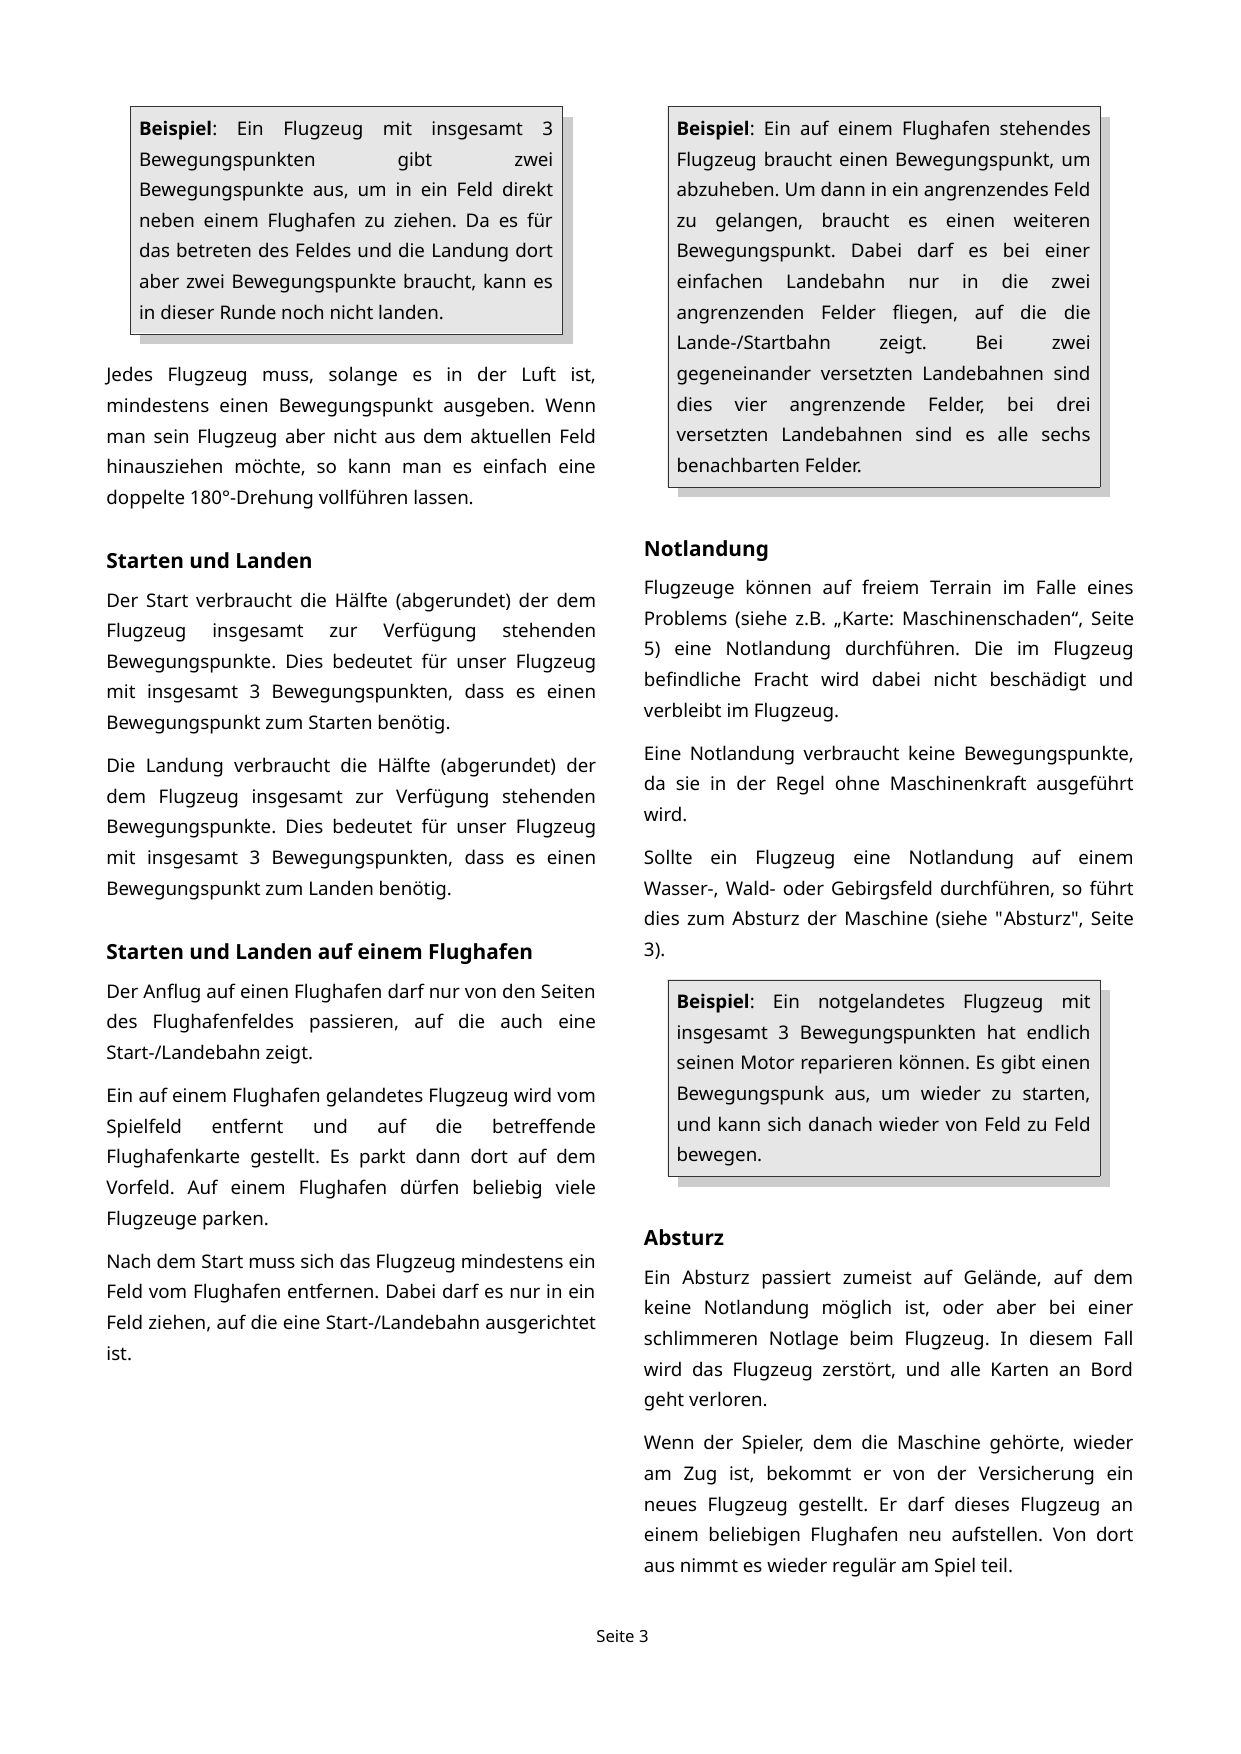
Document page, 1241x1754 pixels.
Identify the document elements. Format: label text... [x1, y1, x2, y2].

subtitle Notlandung [644, 534, 1134, 562]
text Sollte ein Flugzeug eine Notlandung auf einem Wasser-, Wald- oder Gebirgsfeld durchführen, so führt dies zum Absturz der Maschine (siehe "Absturz", Seite 3). [644, 844, 1134, 962]
text Ein auf einem Flughafen gelandetes Flugzeug wird vom Spielfeld entfernt und auf die betreffende Flughafenkarte gestellt. Es parkt dann dort auf dem Vorfeld. Auf einem Flughafen dürfen beliebig viele Flugzeuge parken. [106, 1082, 596, 1230]
text Ein Absturz passiert zumeist auf Gelände, auf dem keine Notlandung möglich ist, oder aber bei einer schlimmeren Notlage beim Flugzeug. In diesem Fall wird das Flugzeug zerstört, und alle Karten an Bord geht verloren. [644, 1264, 1134, 1412]
text Der Start verbraucht die Hälfte (abgerundet) der dem Flugzeug insgesamt zur Verfügung stehenden Bewegungspunkte. Dies bedeutet für unser Flugzeug mit insgesamt 3 Bewegungspunkten, dass es einen Bewegungspunkt zum Starten benötig. [106, 587, 596, 735]
text Die Landung verbraucht die Hälfte (abgerundet) der dem Flugzeug insgesamt zur Verfügung stehenden Bewegungspunkte. Dies bedeutet für unser Flugzeug mit insgesamt 3 Bewegungspunkten, dass es einen Bewegungspunkt zum Landen benötig. [106, 753, 596, 901]
text Beispiel: Ein notgelandetes Flugzeug mit insgesamt 3 Bewegungspunkten hat endlich seinen Motor reparieren können. Es gibt einen Bewegungspunk aus, um wieder zu starten, und kann sich danach wieder von Feld zu Feld bewegen. [669, 981, 1100, 1176]
text Der Anflug auf einen Flughafen darf nur von den Seiten des Flughafenfeldes passieren, auf die auch eine Start-/Landebahn zeigt. [106, 978, 596, 1065]
text Beispiel: Ein auf einem Flughafen stehendes Flugzeug braucht einen Bewegungspunkt, um abzuheben. Um dann in ein angrenzendes Feld zu gelangen, braucht es einen weiteren Bewegungspunkt. Dabei darf es bei einer einfachen Landebahn nur in die zwei angrenzenden Felder fliegen, auf die die Lande-/Startbahn zeigt. Bei zwei gegeneinander versetzten Landebahnen sind dies vier angrenzende Felder, bei drei versetzten Landebahnen sind es alle sechs benachbarten Felder. [669, 107, 1100, 487]
text Wenn der Spieler, dem die Maschine gehörte, wieder am Zug ist, bekommt er von der Versicherung ein neues Flugzeug gestellt. Er darf dieses Flugzeug an einem beliebigen Flughafen neu aufstellen. Von dort aus nimmt es wieder regulär am Spiel teil. [644, 1429, 1134, 1578]
text Eine Notlandung verbraucht keine Bewegungspunkte, da sie in der Regel ohne Maschinenkraft ausgeführt wird. [644, 740, 1134, 827]
text Beispiel: Ein Flugzeug mit insgesamt 3 Bewegungspunkten gibt zwei Bewegungspunkte aus, um in ein Feld direkt neben einem Flughafen zu ziehen. Da es für das betreten des Feldes und die Landung dort aber zwei Bewegungspunkte braucht, kann es in dieser Runde noch nicht landen. [131, 107, 562, 333]
subtitle Starten und Landen auf einem Flughafen [106, 937, 596, 966]
subtitle Absturz [644, 1223, 1134, 1252]
text Flugzeuge können auf freiem Terrain im Falle eines Problems (siehe z.B. „Karte: Maschinenschaden“, Seite 4) eine Notlandung durchführen. Die im Flugzeug befindliche Fracht wird dabei nicht beschädigt und verbleibt im Flugzeug. [644, 574, 1134, 722]
text Nach dem Start muss sich das Flugzeug mindestens ein Feld vom Flughafen entfernen. Dabei darf es nur in ein Feld ziehen, auf die eine Start-/Landebahn ausgerichtet ist. [106, 1248, 596, 1365]
subtitle Starten und Landen [106, 546, 596, 574]
text Jedes Flugzeug muss, solange es in der Luft ist, mindestens einen Bewegungspunkt ausgeben. Wenn man sein Flugzeug aber nicht aus dem aktuellen Feld hinausziehen möchte, so kann man es einfach eine doppelte 180°-Drehung vollführen lassen. [106, 362, 596, 510]
